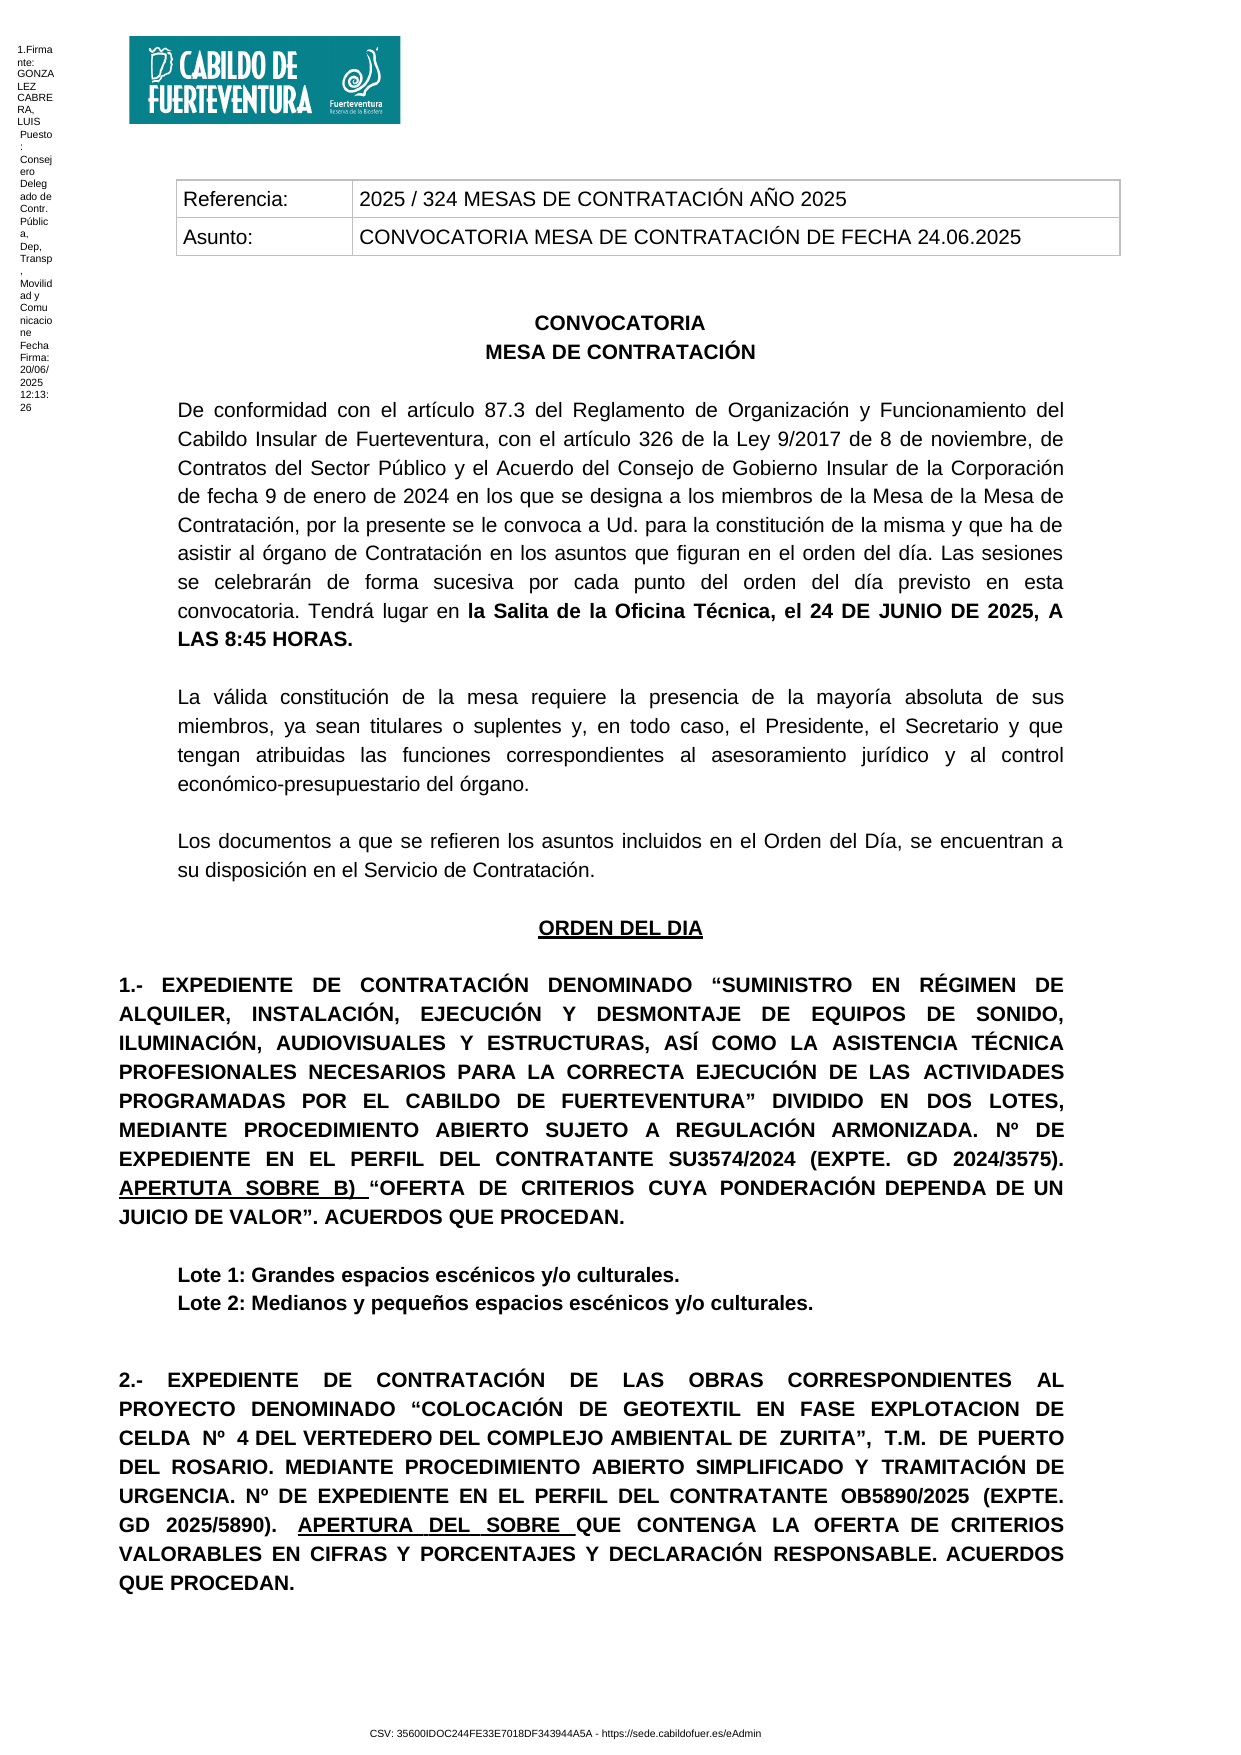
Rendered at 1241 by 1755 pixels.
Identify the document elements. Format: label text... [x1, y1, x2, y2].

text Puesto: Consejero Delegado de Contr. Pública, Dep, Transp, Movilidad y Comunicacione Fecha Firma: 20/06/2025 12:13:26 [20, 128, 53, 413]
text Lote 2: Medianos y pequeños espacios escénicos y/o culturales. [177, 1291, 1241, 1315]
text 2.- EXPEDIENTE DE CONTRATACIÓN DE LAS OBRAS CORRESPONDIENTES AL PROYECTO DENOMINADO “COLOCACIÓN DE GEOTEXTIL EN FASE EXPLOTACION DE CELDA Nº 4 DEL VERTEDERO DEL COMPLEJO AMBIENTAL DE ZURITA”, T.M. DE PUERTO DEL ROSARIO. MEDIANTE PROCEDIMIENTO ABIERTO SIMPLIFICADO Y TRAMITACIÓN DE URGENCIA. Nº DE EXPEDIENTE EN EL PERFIL DEL CONTRATANTE OB5890/2025 (EXPTE. GD 2025/5890). APERTURA DEL SOBRE QUE CONTENGA LA OFERTA DE CRITERIOS VALORABLES EN CIFRAS Y PORCENTAJES Y DECLARACIÓN RESPONSABLE. ACUERDOS QUE PROCEDAN. [119, 1368, 1064, 1594]
text La válida constitución de la mesa requiere la presencia de la mayoría absoluta de sus miembros, ya sean titulares o suplentes y, en todo caso, el Presidente, el Secretario y que tengan atribuidas las funciones correspondientes al asesoramiento jurídico y al control económico-presupuestario del órgano. [177, 685, 1064, 796]
text 1.Firmante: GONZALEZ CABRERA, LUIS [17, 44, 54, 128]
table_header 2025 / 324 MESAS DE CONTRATACIÓN AÑO 2025 [353, 181, 1119, 217]
text ORDEN DEL DIA [119, 916, 1123, 939]
table_header Referencia: [177, 181, 352, 217]
text CONVOCATORIA MESA DE CONTRATACIÓN [485, 311, 756, 364]
text 1.- EXPEDIENTE DE CONTRATACIÓN DENOMINADO “SUMINISTRO EN RÉGIMEN DE ALQUILER, INSTALACIÓN, EJECUCIÓN Y DESMONTAJE DE EQUIPOS DE SONIDO, ILUMINACIÓN, AUDIOVISUALES Y ESTRUCTURAS, ASÍ COMO LA ASISTENCIA TÉCNICA PROFESIONALES NECESARIOS PARA LA CORRECTA EJECUCIÓN DE LAS ACTIVIDADES PROGRAMADAS POR EL CABILDO DE FUERTEVENTURA” DIVIDIDO EN DOS LOTES, MEDIANTE PROCEDIMIENTO ABIERTO SUJETO A REGULACIÓN ARMONIZADA. Nº DE EXPEDIENTE EN EL PERFIL DEL CONTRATANTE SU3574/2024 (EXPTE. GD 2024/3575). APERTUTA SOBRE B) “OFERTA DE CRITERIOS CUYA PONDERACIÓN DEPENDA DE UN JUICIO DE VALOR”. ACUERDOS QUE PROCEDAN. [119, 973, 1064, 1229]
table_cell Asunto: [177, 218, 352, 254]
text Los documentos a que se refieren los asuntos incluidos en el Orden del Día, se encuentran a su disposición en el Servicio de Contratación. [177, 829, 1064, 882]
text Lote 1: Grandes espacios escénicos y/o culturales. [177, 1262, 1241, 1286]
text De conformidad con el artículo 87.3 del Reglamento de Organización y Funcionamiento del Cabildo Insular de Fuerteventura, con el artículo 326 de la Ley 9/2017 de 8 de noviembre, de Contratos del Sector Público y el Acuerdo del Consejo de Gobierno Insular de la Corporación de fecha 9 de enero de 2024 en los que se designa a los miembros de la Mesa de la Mesa de Contratación, por la presente se le convoca a Ud. para la constitución de la misma y que ha de asistir al órgano de Contratación en los asuntos que figuran en el orden del día. Las sesiones se celebrarán de forma sucesiva por cada punto del orden del día previsto en esta convocatoria. Tendrá lugar en la Salita de la Oficina Técnica, el 24 DE JUNIO DE 2025, A LAS 8:45 HORAS. [177, 398, 1064, 651]
table_cell CONVOCATORIA MESA DE CONTRATACIÓN DE FECHA 24.06.2025 [353, 218, 1119, 254]
